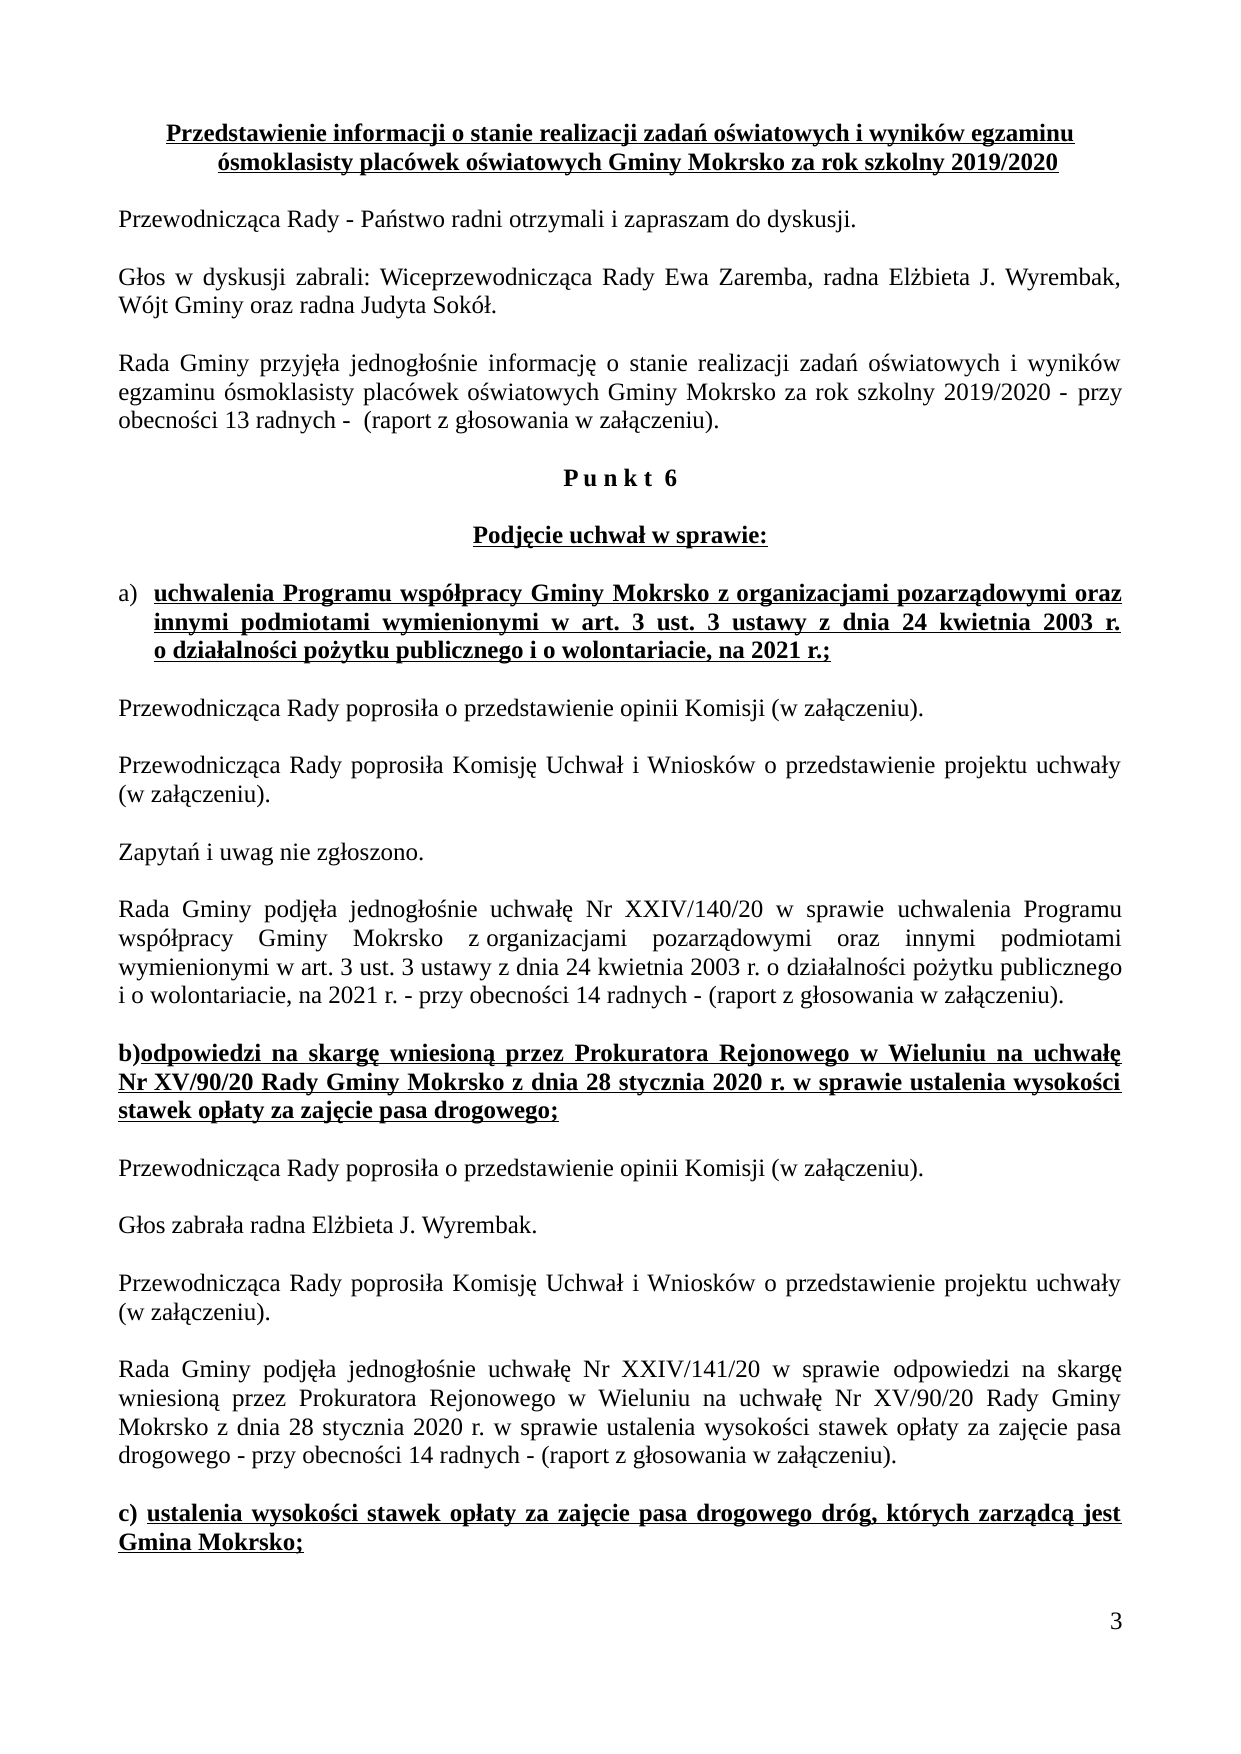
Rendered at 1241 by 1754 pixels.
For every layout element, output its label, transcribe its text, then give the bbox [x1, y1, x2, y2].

text Rada Gminy podjęła jednogłośnie uchwałę Nr XXIV/141/20 w sprawie odpowiedzi na skargę wniesioną przez Prokuratora Rejonowego w Wieluniu na uchwałę Nr XV/90/20 Rady Gminy Mokrsko z dnia 28 stycznia 2020 r. w sprawie ustalenia wysokości stawek opłaty za zajęcie pasa drogowego - przy obecności 14 radnych - (raport z głosowania w załączeniu). [118, 1354, 1122, 1469]
text P u n k t 6 [118, 463, 1122, 492]
text Rada Gminy przyjęła jednogłośnie informację o stanie realizacji zadań oświatowych i wyników egzaminu ósmoklasisty placówek oświatowych Gminy Mokrsko za rok szkolny 2019/2020 - przy obecności 13 radnych - (raport z głosowania w załączeniu). [118, 348, 1122, 434]
text b)odpowiedzi na skargę wniesioną przez Prokuratora Rejonowego w Wieluniu na uchwałę Nr XV/90/20 Rady Gminy Mokrsko z dnia 28 stycznia 2020 r. w sprawie ustalenia wysokości [118, 1038, 1122, 1092]
text Przedstawienie informacji o stanie realizacji zadań oświatowych i wyników egzaminu ósmoklasisty placówek oświatowych Gminy Mokrsko za rok szkolny 2019/2020 [118, 118, 1122, 176]
text Głos zabrała radna Elżbieta J. Wyrembak. [118, 1211, 1122, 1239]
list uchwalenia Programu współpracy Gminy Mokrsko z organizacjami pozarządowymi oraz innymi podmiotami wymienionymi w art. 3 ust. 3 ustawy z dnia 24 kwietnia 2003 r. o działalności pożytku publicznego i o wolontariacie, na 2021 r.; [118, 578, 1122, 664]
text stawek opłaty za zajęcie pasa drogowego; [118, 1093, 1122, 1124]
text Przewodnicząca Rady poprosiła o przedstawienie opinii Komisji (w załączeniu). [118, 693, 1122, 722]
text Podjęcie uchwał w sprawie: [118, 521, 1122, 549]
text Rada Gminy podjęła jednogłośnie uchwałę Nr XXIV/140/20 w sprawie uchwalenia Programu współpracy Gminy Mokrsko z organizacjami pozarządowymi oraz innymi podmiotami wymienionymi w art. 3 ust. 3 ustawy z dnia 24 kwietnia 2003 r. o działalności pożytku publicznego i o wolontariacie, na 2021 r. - przy obecności 14 radnych - (raport z głosowania w załączeniu). [118, 894, 1122, 1009]
text c) ustalenia wysokości stawek opłaty za zajęcie pasa drogowego dróg, których zarządcą jest Gmina Mokrsko; [118, 1498, 1122, 1556]
text Przewodnicząca Rady poprosiła o przedstawienie opinii Komisji (w załączeniu). [118, 1153, 1122, 1182]
text Przewodnicząca Rady poprosiła Komisję Uchwał i Wniosków o przedstawienie projektu uchwały (w załączeniu). [118, 1268, 1122, 1326]
text Zapytań i uwag nie zgłoszono. [118, 837, 1122, 866]
text Głos w dyskusji zabrali: Wiceprzewodnicząca Rady Ewa Zaremba, radna Elżbieta J. Wyrembak, Wójt Gminy oraz radna Judyta Sokół. [118, 262, 1122, 319]
text Przewodnicząca Rady poprosiła Komisję Uchwał i Wniosków o przedstawienie projektu uchwały (w załączeniu). [118, 751, 1122, 808]
text Przewodnicząca Rady - Państwo radni otrzymali i zapraszam do dyskusji. [118, 204, 1122, 233]
